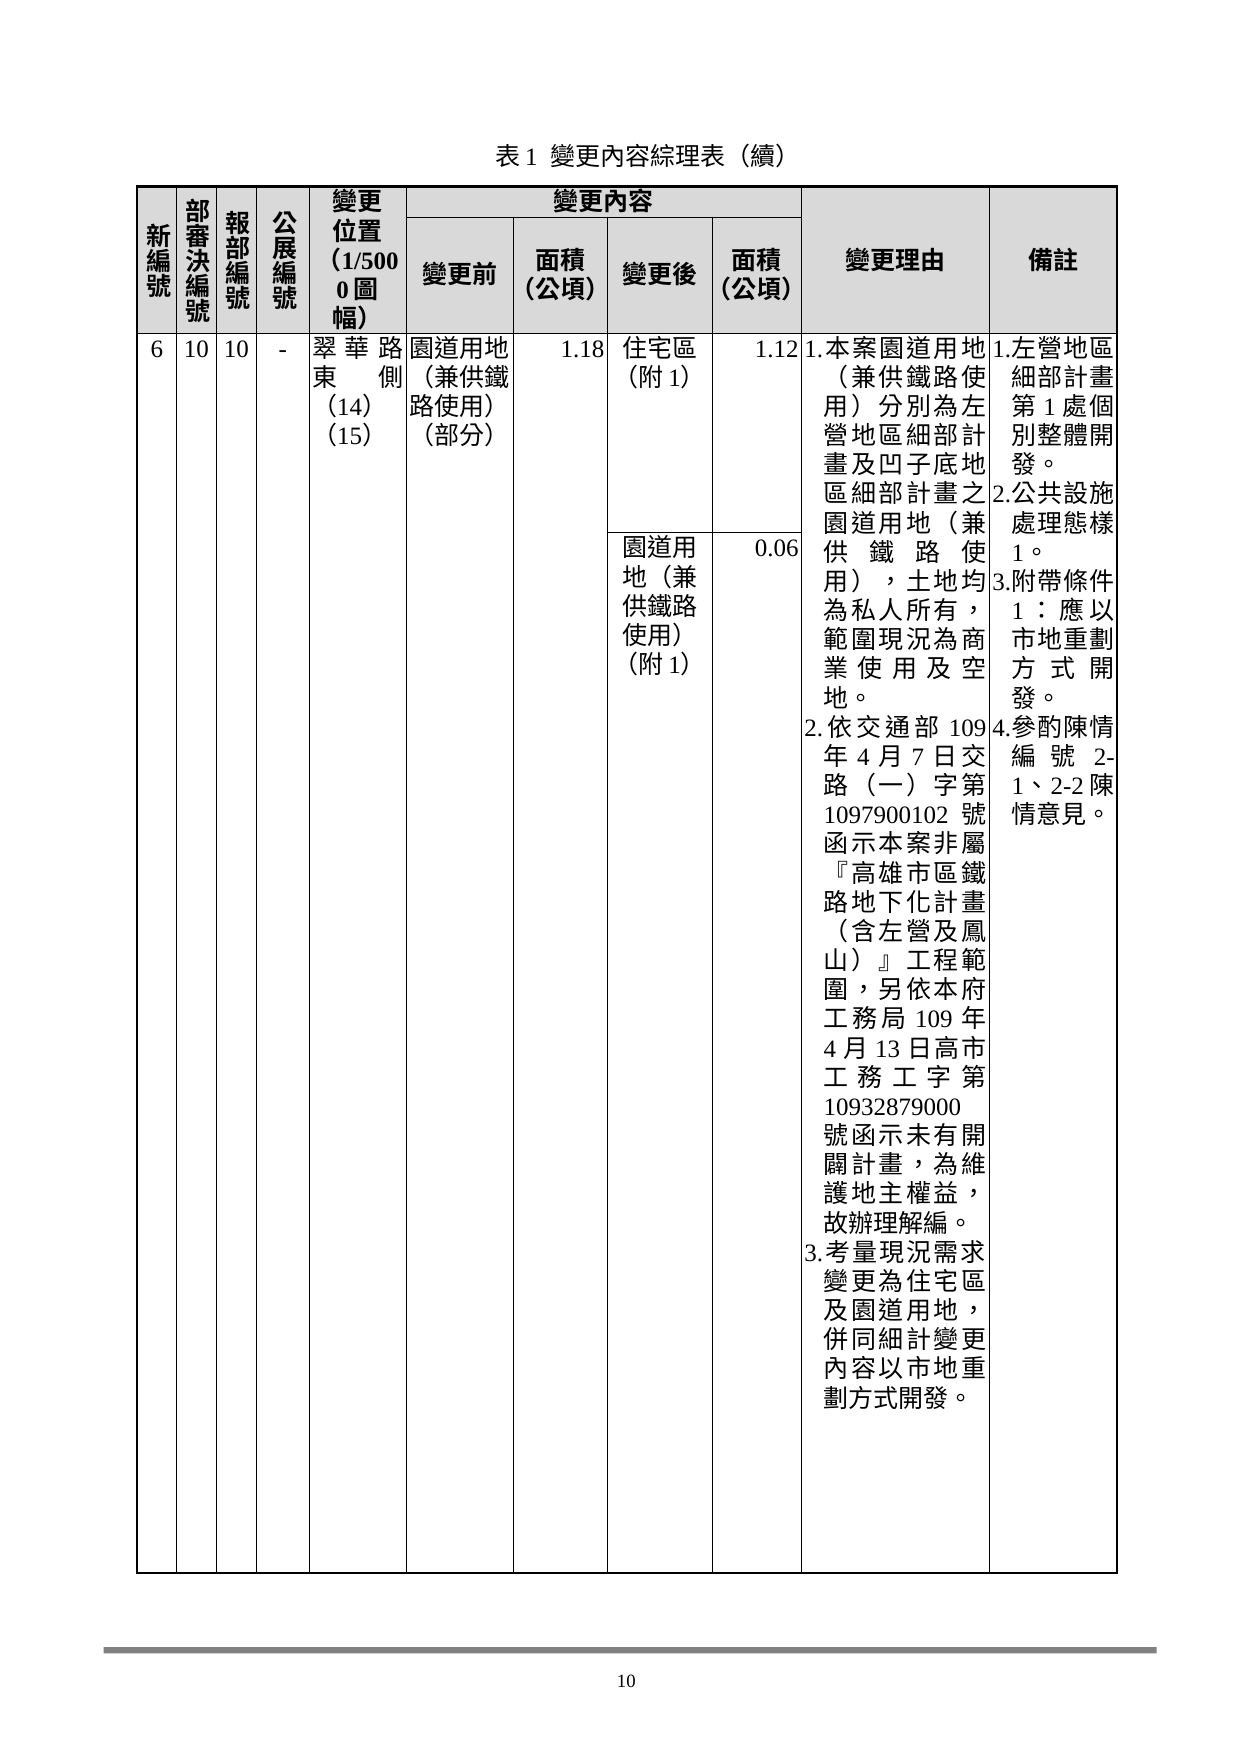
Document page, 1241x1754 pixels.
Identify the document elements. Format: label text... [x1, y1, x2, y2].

table_cell 0.06 [713, 533, 801, 1572]
table_header 變更理由 [802, 188, 989, 333]
table_cell 1.18 [514, 334, 607, 1572]
table_cell 10 [177, 334, 216, 1572]
table_header 備註 [990, 188, 1116, 333]
table_cell 變更前 [407, 218, 513, 333]
table_cell 翠華路東側 （14） （15） [310, 334, 406, 1572]
table_cell 園道用地（兼供鐵路使用） （附1） [608, 533, 712, 1572]
table_header 變更 位置 （1/5000圖幅） [310, 188, 406, 333]
table_header 變更內容 [407, 188, 801, 217]
table_cell - [257, 334, 309, 1572]
table_header 新編號 [138, 188, 176, 333]
table_cell 1.本案園道用地（兼供鐵路使用）分別為左營地區細部計畫及凹子底地區細部計畫之園道用地（兼供鐵路使用），土地均為私人所有，範圍現況為商業使用及空地。 2.依交通部109年4月7日交路（一）字第1097900102號函示本案非屬『高雄市區鐵路地下化計畫（含左營及鳳山）』工程範圍，另依本府工務局109年4月13日高市工務工字第10932879000號函示未有開闢計畫，為維護地主權益，故辦理解編。 3.考量現況需求變更為住宅區及園道用地，併同細計變更內容以市地重劃方式開發。 [802, 334, 989, 1572]
table_cell 1.左營地區細部計畫第1處個別整體開發。 2.公共設施處理態樣1。 3.附帶條件1：應以市地重劃方式開發。 4.參酌陳情編號2-1、2-2陳情意見。 [990, 334, 1116, 1572]
table_cell 住宅區 （附1） [608, 334, 712, 531]
table_header 公展編號 [257, 188, 309, 333]
table_cell 面積 （公頃） [514, 218, 607, 333]
table_header 報部編號 [217, 188, 256, 333]
table_cell 6 [138, 334, 176, 1572]
table_cell 變更後 [608, 218, 712, 333]
table_cell 1.12 [713, 334, 801, 531]
table_cell 10 [217, 334, 256, 1572]
table_cell 面積 （公頃） [713, 218, 801, 333]
table_header 部審決編號 [177, 188, 216, 333]
table_cell 園道用地 （兼供鐵路使用） （部分） [407, 334, 513, 1572]
text 表1 變更內容綜理表（續） [178, 137, 1116, 173]
